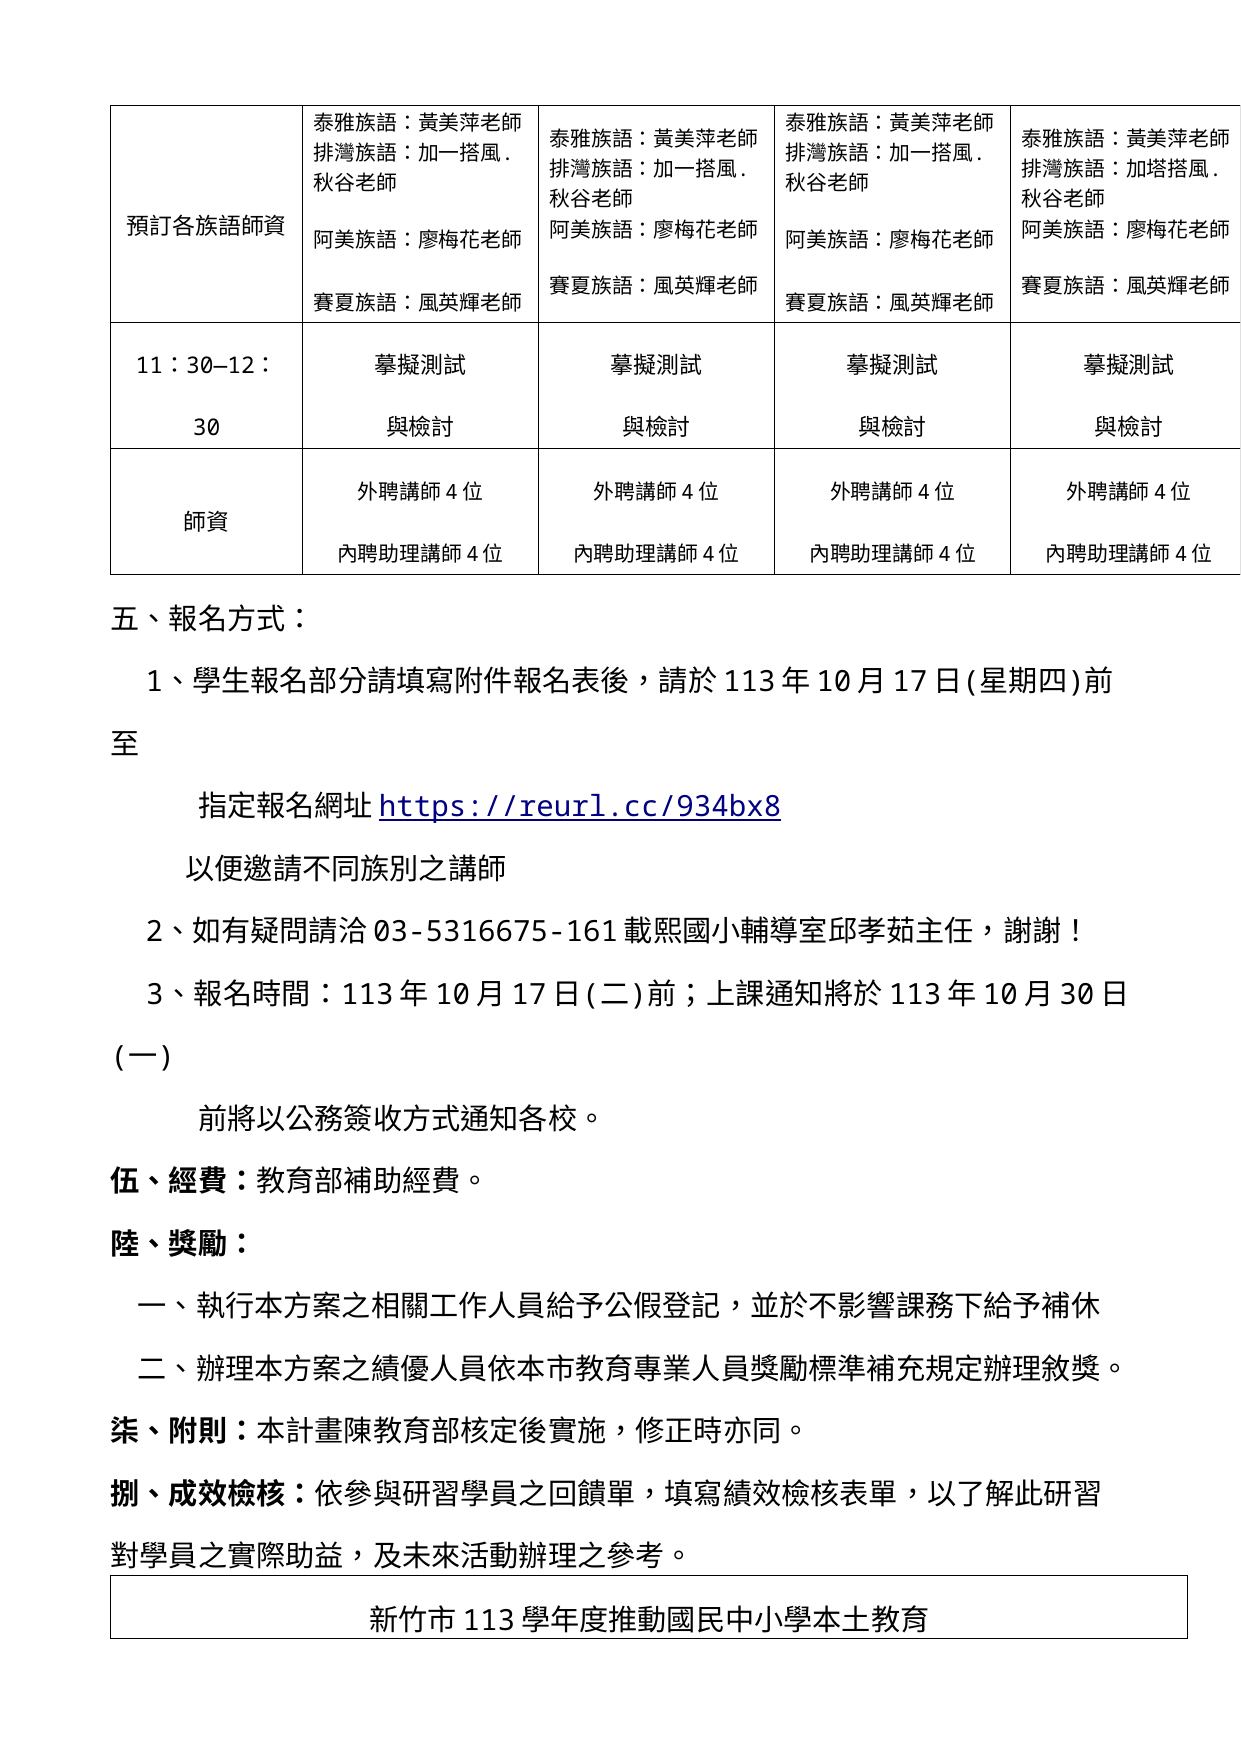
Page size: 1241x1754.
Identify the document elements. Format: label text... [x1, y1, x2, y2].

text 以便邀請不同族別之講師 [156, 825, 1130, 887]
table_cell 摹擬測試 與檢討 [1011, 323, 1240, 448]
table_cell 外聘講師4位 內聘助理講師4位 [1011, 449, 1240, 574]
text 3、報名時間：113年10月17日(二)前；上課通知將於113年10月30日(一) [110, 950, 1130, 1075]
table_cell 摹擬測試 與檢討 [303, 323, 538, 448]
table_cell 11：30—12：30 [111, 323, 302, 448]
text 柒、附則：本計畫陳教育部核定後實施，修正時亦同。 [110, 1387, 1130, 1450]
text 指定報名網址https://reurl.cc/934bx8 [110, 762, 1130, 825]
table_cell 泰雅族語：黃美萍老師 排灣族語：加塔搭風.秋谷老師 阿美族語：廖梅花老師 賽夏族語：風英輝老師 [1011, 106, 1240, 322]
text 一、執行本方案之相關工作人員給予公假登記，並於不影響課務下給予補休 [137, 1262, 1130, 1325]
table_cell 外聘講師4位 內聘助理講師4位 [303, 449, 538, 574]
text 捌、成效檢核：依參與研習學員之回饋單，填寫績效檢核表單，以了解此研習對學員之實際助益，及未來活動辦理之參考。 [110, 1450, 1130, 1575]
text 五、報名方式： [110, 575, 1130, 637]
table_cell 摹擬測試 與檢討 [539, 323, 774, 448]
table_cell 外聘講師4位 內聘助理講師4位 [775, 449, 1010, 574]
table_header 新竹市113學年度推動國民中小學本土教育 [111, 1576, 1187, 1638]
table_cell 泰雅族語：黃美萍老師 排灣族語：加一搭風.秋谷老師 阿美族語：廖梅花老師 賽夏族語：風英輝老師 [539, 106, 774, 322]
table_cell 預訂各族語師資 [111, 106, 302, 322]
text 2、如有疑問請洽03-5316675-161載熙國小輔導室邱孝茹主任，謝謝！ [110, 887, 1130, 950]
text 前將以公務簽收方式通知各校。 [110, 1075, 1130, 1137]
table_cell 外聘講師4位 內聘助理講師4位 [539, 449, 774, 574]
table_cell 摹擬測試 與檢討 [775, 323, 1010, 448]
text 1、學生報名部分請填寫附件報名表後，請於113年10月17日(星期四)前至 [110, 637, 1130, 762]
text 二、辦理本方案之績優人員依本市教育專業人員獎勵標準補充規定辦理敘獎。 [137, 1325, 1135, 1387]
table_cell 泰雅族語：黃美萍老師 排灣族語：加一搭風.秋谷老師 阿美族語：廖梅花老師 賽夏族語：風英輝老師 [775, 106, 1010, 322]
table_cell 師資 [111, 449, 302, 574]
text 伍、經費：教育部補助經費。 [110, 1137, 1130, 1200]
table_cell 泰雅族語：黃美萍老師 排灣族語：加一搭風.秋谷老師 阿美族語：廖梅花老師 賽夏族語：風英輝老師 [303, 106, 538, 322]
text 陸、獎勵： [110, 1200, 1130, 1262]
